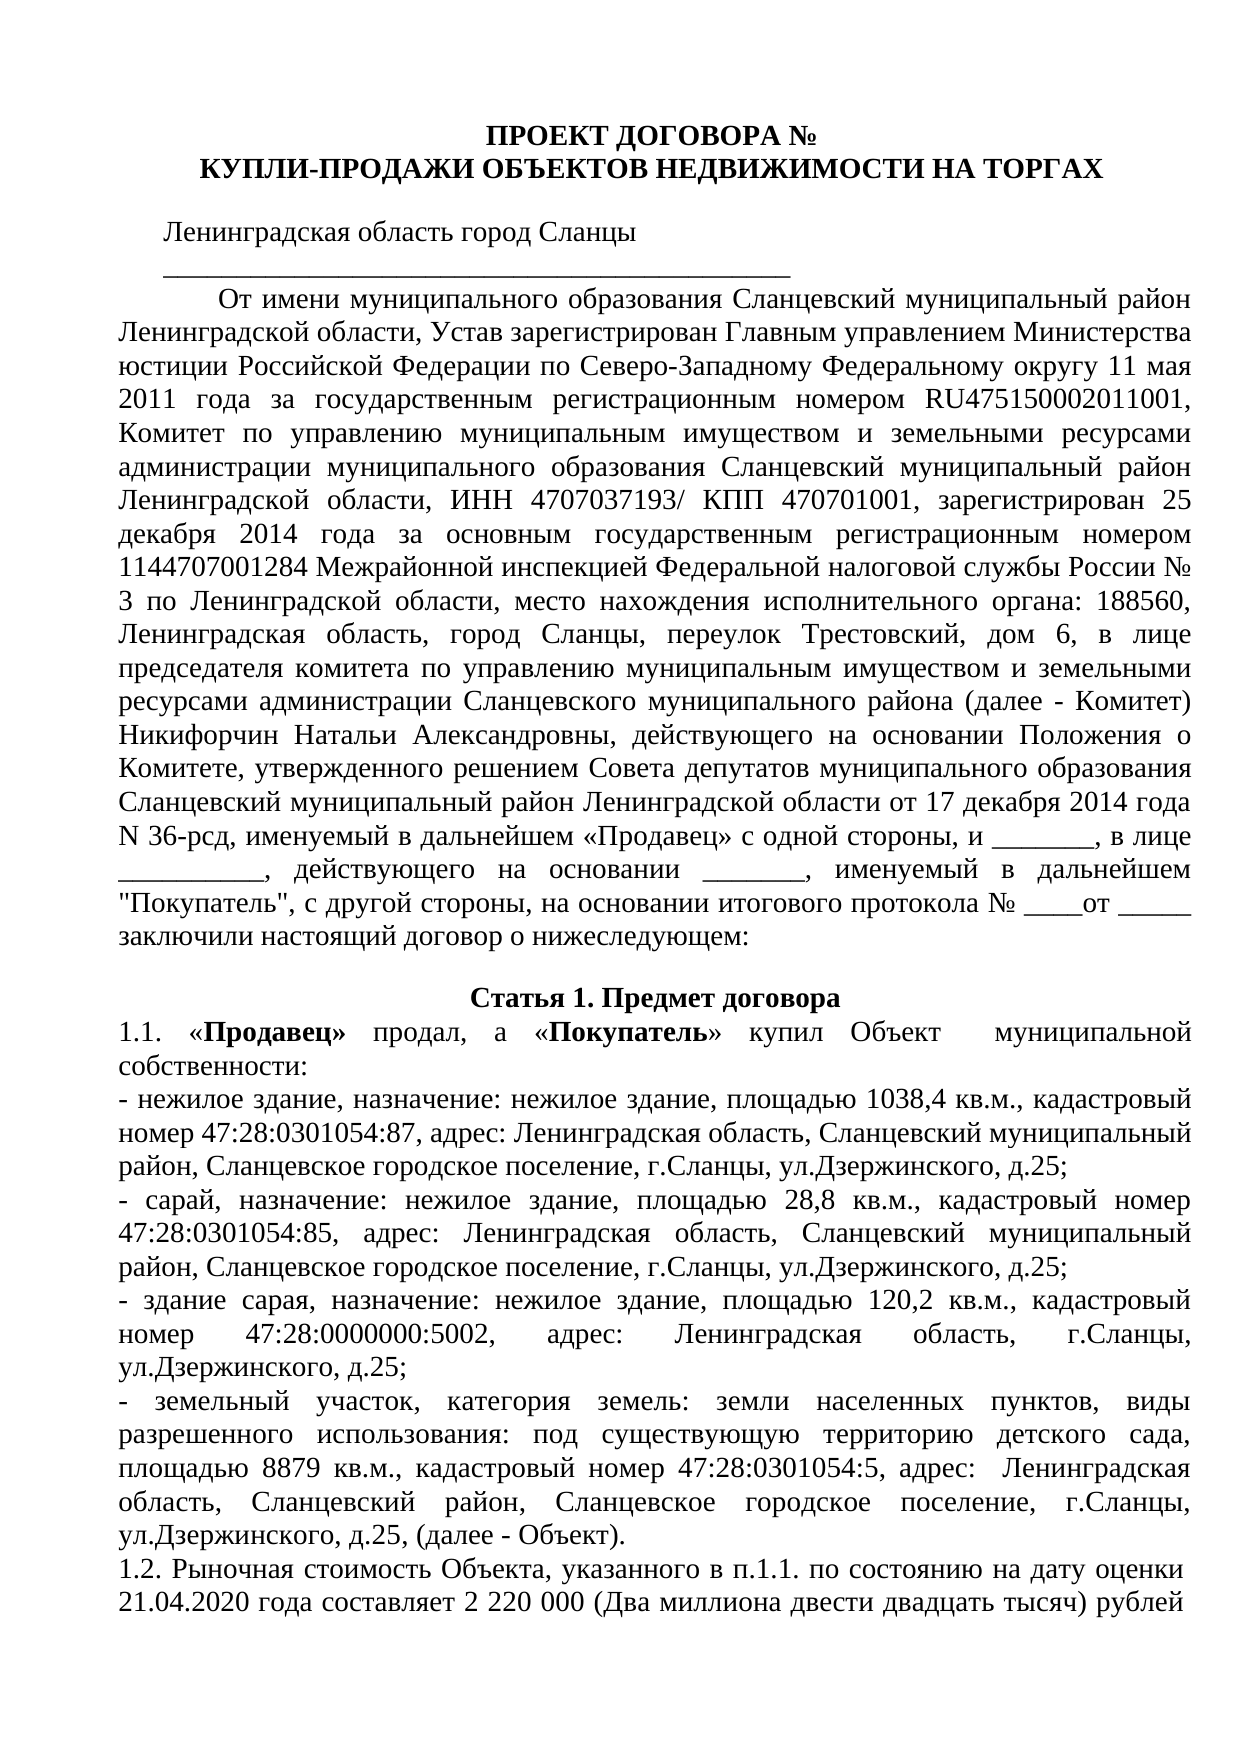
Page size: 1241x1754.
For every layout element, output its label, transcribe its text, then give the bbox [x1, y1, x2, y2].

list Ленинградская область город Сланцы [118, 214, 1192, 247]
text От имени муниципального образования Сланцевский муниципальный район Ленинградской области, Устав зарегистрирован Главным управлением Министерства юстиции Российской Федерации по Северо-Западному Федеральному округу 11 мая 2011 года за государственным регистрационным номером RU475150002011001, Комитет по управлению муниципальным имуществом и земельными ресурсами администрации муниципального образования Сланцевский муниципальный район Ленинградской области, ИНН 4707037193/ КПП 470701001, зарегистрирован 25 декабря 2014 года за основным государственным регистрационным номером 1144707001284 Межрайонной инспекцией Федеральной налоговой службы России № 3 по Ленинградской области, место нахождения исполнительного органа: 188560, Ленинградская область, город Сланцы, переулок Трестовский, дом 6, в лице председателя комитета по управлению муниципальным имуществом и земельными ресурсами администрации Сланцевского муниципального района (далее - Комитет) Никифорчин Натальи Александровны, действующего на основании Положения о Комитете, утвержденного решением Совета депутатов муниципального образования Сланцевский муниципальный район Ленинградской области от 17 декабря 2014 года N 36-рсд, именуемый в дальнейшем «Продавец» с одной стороны, и _______, в лице __________, действующего на основании _______, именуемый в дальнейшем "Покупатель", с другой стороны, на основании итогового протокола № ____от _____ заключили настоящий договор о нижеследующем: [118, 281, 1192, 952]
list ___________________________________________ [118, 247, 1192, 281]
text Статья 1. Предмет договора [118, 981, 1192, 1014]
text - нежилое здание, назначение: нежилое здание, площадью 1038,4 кв.м., кадастровый номер 47:28:0301054:87, адрес: Ленинградская область, Сланцевский муниципальный район, Сланцевское городское поселение, г.Сланцы, ул.Дзержинского, д.25; [118, 1081, 1192, 1182]
text 1.1. «Продавец» продал, а «Покупатель» купил Объект муниципальной собственности: [118, 1014, 1192, 1081]
text ПРОЕКТ ДОГОВОРА № [118, 118, 1192, 152]
text 1.2. Рыночная стоимость Объекта, указанного в п.1.1. по состоянию на дату оценки 21.04.2020 года составляет 2 220 000 (Два миллиона двести двадцать тысяч) рублей [118, 1551, 1184, 1618]
text - здание сарая, назначение: нежилое здание, площадью 120,2 кв.м., кадастровый номер 47:28:0000000:5002, адрес: Ленинградская область, г.Сланцы, ул.Дзержинского, д.25; [118, 1282, 1192, 1383]
text КУПЛИ-ПРОДАЖИ ОБЪЕКТОВ НЕДВИЖИМОСТИ НА ТОРГАХ [118, 152, 1192, 185]
text - сарай, назначение: нежилое здание, площадью 28,8 кв.м., кадастровый номер 47:28:0301054:85, адрес: Ленинградская область, Сланцевский муниципальный район, Сланцевское городское поселение, г.Сланцы, ул.Дзержинского, д.25; [118, 1182, 1192, 1282]
text - земельный участок, категория земель: земли населенных пунктов, виды разрешенного использования: под существующую территорию детского сада, площадью 8879 кв.м., кадастровый номер 47:28:0301054:5, адрес: Ленинградская область, Сланцевский район, Сланцевское городское поселение, г.Сланцы, ул.Дзержинского, д.25, (далее - Объект). [118, 1383, 1192, 1551]
